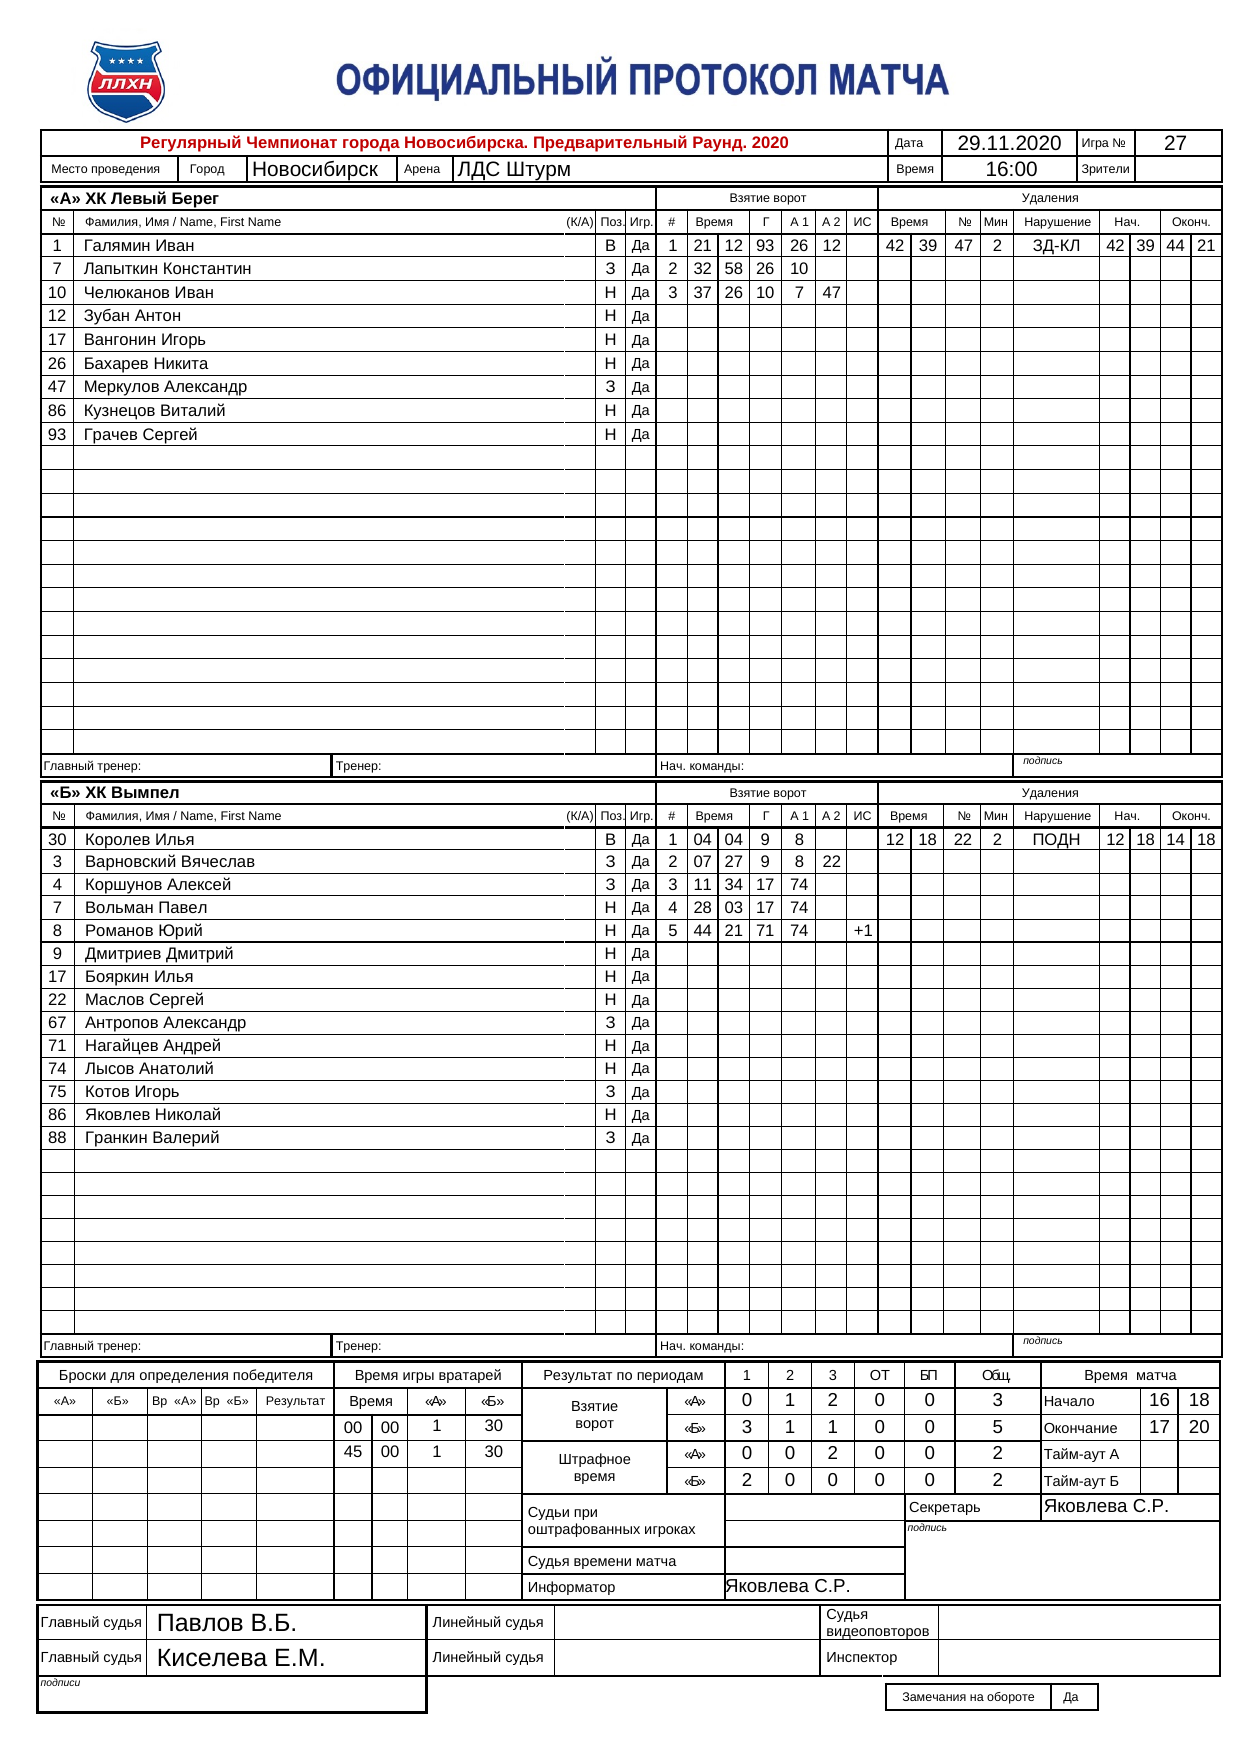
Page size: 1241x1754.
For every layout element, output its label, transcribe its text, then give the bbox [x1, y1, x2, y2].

table_cell [782, 494, 815, 516]
table_cell [1192, 966, 1221, 987]
table_cell [596, 1311, 625, 1333]
table_cell [373, 1521, 407, 1546]
table_cell [1131, 850, 1160, 872]
table_cell [981, 730, 1013, 753]
table_cell [1161, 399, 1190, 422]
table_cell [1161, 920, 1190, 941]
table_cell 12 [1100, 829, 1129, 849]
table_cell [879, 636, 910, 658]
table_cell [1161, 1012, 1190, 1033]
table_cell [1161, 588, 1190, 611]
table_cell Да [626, 257, 655, 280]
table_cell [42, 588, 73, 611]
table_cell [847, 446, 877, 469]
table_cell [879, 1196, 910, 1218]
table_cell [879, 1150, 910, 1172]
table_cell [565, 352, 595, 374]
table_cell [912, 1196, 943, 1218]
table_cell [912, 730, 945, 753]
table_cell [1161, 1196, 1190, 1218]
table_cell [257, 1521, 333, 1546]
table_cell [1192, 281, 1221, 303]
table_cell [879, 376, 910, 398]
table_cell 67 [42, 1012, 74, 1033]
table_cell 26 [782, 235, 815, 256]
table_cell [565, 1081, 595, 1103]
table_header «Б» ХК Вымпел [42, 783, 655, 803]
table_cell [816, 305, 846, 327]
table_cell Яковлева С.Р. [1042, 1495, 1219, 1520]
table_cell [1100, 1081, 1129, 1103]
table_cell [626, 565, 655, 587]
table_cell 0 [769, 1468, 811, 1493]
table_cell 0 [855, 1415, 904, 1440]
table_cell 2 [956, 1442, 1040, 1467]
table_cell [596, 636, 625, 658]
table_cell Новосибирск [248, 157, 396, 181]
table_cell [1192, 1081, 1221, 1103]
table_cell [879, 1012, 910, 1033]
table_cell 1 [42, 235, 73, 256]
table_cell [847, 829, 877, 849]
table_cell Н [596, 352, 625, 374]
table_cell [944, 1242, 980, 1264]
table_cell [1161, 1035, 1190, 1057]
table_cell [93, 1574, 147, 1599]
table_cell А 2 [816, 211, 846, 233]
table_cell [879, 1104, 910, 1126]
table_cell подпись [1014, 1335, 1221, 1356]
table_cell [782, 1288, 815, 1310]
table_cell 71 [750, 920, 781, 941]
table_cell [657, 1288, 687, 1310]
table_cell Тренер: [333, 1335, 655, 1356]
table_cell [565, 920, 595, 941]
table_cell [750, 1081, 781, 1103]
table_cell [1100, 874, 1129, 895]
table_cell [847, 235, 877, 256]
table_cell [782, 943, 815, 964]
table_cell [816, 829, 846, 849]
table_cell 8 [782, 829, 815, 849]
table_cell Вольман Павел [75, 896, 564, 918]
table_cell 4 [657, 896, 687, 918]
table_cell 47 [816, 281, 846, 303]
table_cell [1100, 1242, 1129, 1264]
table_cell ЗД-КЛ [1014, 235, 1099, 256]
table_cell [847, 636, 877, 658]
table_cell [944, 1173, 980, 1195]
table_cell [596, 565, 625, 587]
table_cell [688, 376, 717, 398]
table_cell [1131, 257, 1160, 280]
table_cell 1 [657, 235, 687, 256]
table_cell 12 [42, 305, 73, 327]
table_cell [1014, 612, 1099, 634]
table_cell Нач. команды: [657, 1335, 1012, 1356]
table_cell [1131, 588, 1160, 611]
table_cell [1014, 446, 1099, 469]
table_cell [981, 376, 1013, 398]
table_cell [946, 541, 980, 564]
table_cell [719, 1311, 749, 1333]
table_cell [879, 305, 910, 327]
table_cell [946, 636, 980, 658]
table_cell [719, 305, 749, 327]
table_cell 71 [42, 1035, 74, 1057]
table_cell [565, 1012, 595, 1033]
table_cell [981, 1311, 1013, 1333]
table_header Замечания на обороте [887, 1685, 1050, 1709]
table_cell [565, 1058, 595, 1079]
table_cell [1192, 328, 1221, 351]
table_cell [782, 1035, 815, 1057]
table_cell Мин [981, 211, 1013, 233]
table_cell [688, 1219, 717, 1241]
table_cell [782, 1104, 815, 1126]
table_cell 12 [879, 829, 910, 849]
table_cell [1161, 376, 1190, 398]
table_cell [657, 518, 687, 540]
table_cell [719, 612, 749, 634]
table_cell [1161, 305, 1190, 327]
table_cell [1179, 1468, 1219, 1493]
table_cell [1014, 966, 1099, 987]
table_cell 30 [466, 1441, 521, 1467]
table_cell [657, 659, 687, 682]
table_cell [688, 683, 717, 706]
table_cell [1100, 494, 1129, 516]
table_cell [1099, 1682, 1220, 1711]
table_cell [816, 1127, 846, 1149]
table_cell 12 [719, 235, 749, 256]
table_cell Лапыткин Константин [74, 257, 564, 280]
table_cell [42, 1196, 74, 1218]
table_cell [782, 1219, 815, 1241]
table_cell Тайм-аут Б [1042, 1468, 1140, 1493]
table_cell [1100, 423, 1129, 445]
table_cell [782, 423, 815, 445]
table_cell [1161, 1311, 1190, 1333]
table_cell [1014, 305, 1099, 327]
table_cell [565, 707, 595, 729]
table_cell Результат [257, 1389, 333, 1413]
table_cell [688, 1311, 717, 1333]
table_cell 12 [816, 235, 846, 256]
table_cell [1131, 423, 1160, 445]
table_cell [750, 470, 781, 493]
table_cell [944, 1196, 980, 1218]
table_cell Секретарь [906, 1495, 1040, 1520]
table_cell 7 [782, 281, 815, 303]
table_header Общ. [956, 1363, 1040, 1387]
table_cell [912, 1058, 943, 1079]
table_cell [981, 1288, 1013, 1310]
table_cell [816, 1058, 846, 1079]
table_cell [688, 730, 717, 753]
table_cell [466, 1521, 521, 1546]
table_cell [688, 1127, 717, 1149]
table_cell [816, 1196, 846, 1218]
table_cell Нач. команды: [657, 755, 1012, 776]
table_cell [1014, 989, 1099, 1011]
table_cell [1192, 1104, 1221, 1126]
table_cell [596, 1173, 625, 1195]
table_cell Фамилия, Имя / Name, First Name [75, 805, 565, 826]
table_cell [912, 1173, 943, 1195]
table_cell [944, 943, 980, 964]
table_cell 1 [408, 1441, 465, 1467]
table_cell [782, 636, 815, 658]
table_cell [981, 1081, 1013, 1103]
table_cell [879, 1219, 910, 1241]
table_cell [408, 1494, 465, 1520]
table_cell [688, 588, 717, 611]
table_cell [1014, 850, 1099, 872]
table_cell [626, 1173, 655, 1195]
table_cell Н [596, 943, 625, 964]
table_cell Яковлева С.Р. [726, 1575, 904, 1599]
table_cell [1100, 1104, 1129, 1126]
table_cell [202, 1494, 256, 1520]
table_cell Вр «Б» [202, 1389, 256, 1413]
table_cell ИС [847, 211, 877, 233]
table_cell [1161, 1058, 1190, 1079]
table_cell [719, 1196, 749, 1218]
table_cell Бахарев Никита [74, 352, 564, 374]
table_cell [981, 1012, 1013, 1033]
table_cell [688, 518, 717, 540]
table_cell [1161, 1150, 1190, 1172]
table_cell [596, 730, 625, 753]
table_cell [1141, 1441, 1177, 1467]
table_cell [1100, 399, 1129, 422]
table_cell [816, 636, 846, 658]
table_cell 10 [782, 257, 815, 280]
table_cell [981, 305, 1013, 327]
table_cell [1014, 943, 1099, 964]
table_cell [565, 565, 595, 587]
table_cell [847, 1196, 877, 1218]
table_cell [1131, 1058, 1160, 1079]
table_cell 5 [657, 920, 687, 941]
table_cell [981, 565, 1013, 587]
table_cell [912, 1311, 943, 1333]
table_cell [1100, 966, 1129, 987]
table_cell [1192, 874, 1221, 895]
table_cell Н [596, 1104, 625, 1126]
table_cell [750, 707, 781, 729]
table_cell [596, 1265, 625, 1287]
table_cell 74 [782, 896, 815, 918]
table_cell [782, 399, 815, 422]
table_cell [75, 1242, 564, 1264]
table_cell [719, 1058, 749, 1079]
table_cell [946, 659, 980, 682]
table_cell [816, 257, 846, 280]
table_cell [944, 966, 980, 987]
table_cell [879, 541, 910, 564]
table_cell [879, 920, 910, 941]
table_cell [944, 1012, 980, 1033]
table_cell [981, 281, 1013, 303]
table_cell [335, 1521, 371, 1546]
table_cell [1131, 518, 1160, 540]
table_cell [879, 518, 910, 540]
table_cell [657, 943, 687, 964]
table_cell [912, 612, 945, 634]
table_cell [981, 470, 1013, 493]
table_cell 0 [905, 1415, 954, 1440]
table_cell [1100, 305, 1129, 327]
table_cell [782, 565, 815, 587]
table_cell [750, 376, 781, 398]
table_cell [1100, 1150, 1129, 1172]
table_cell [847, 1265, 877, 1287]
table_cell [912, 281, 945, 303]
table_cell [257, 1494, 333, 1520]
table_cell [981, 328, 1013, 351]
table_cell [257, 1441, 333, 1467]
table_cell [1100, 1012, 1129, 1033]
table_cell [1131, 1104, 1160, 1126]
table_cell «Б» [668, 1468, 724, 1493]
table_cell [1100, 1219, 1129, 1241]
table_cell [565, 874, 595, 895]
table_cell 0 [769, 1442, 811, 1467]
table_cell [750, 612, 781, 634]
table_cell [782, 376, 815, 398]
table_cell [42, 494, 73, 516]
table_cell [74, 683, 564, 706]
table_cell [847, 376, 877, 398]
table_cell [626, 1219, 655, 1241]
table_cell [688, 352, 717, 374]
table_cell [626, 470, 655, 493]
table_cell [93, 1547, 147, 1573]
table_cell [1161, 636, 1190, 658]
table_cell [1161, 470, 1190, 493]
table_cell [816, 328, 846, 351]
table_cell [688, 659, 717, 682]
table_cell [944, 1288, 980, 1310]
table_cell [1192, 683, 1221, 706]
table_cell [1131, 989, 1160, 1011]
table_cell [565, 399, 595, 422]
table_cell [782, 966, 815, 987]
table_cell [944, 1058, 980, 1079]
table_cell [782, 1265, 815, 1287]
table_cell [879, 588, 910, 611]
table_cell [816, 1288, 846, 1310]
table_cell [750, 683, 781, 706]
table_cell [42, 636, 73, 658]
table_cell [75, 1219, 564, 1241]
table_cell [782, 707, 815, 729]
table_cell [782, 1012, 815, 1033]
table_header Да [1052, 1685, 1097, 1709]
table_cell [74, 707, 564, 729]
table_cell [39, 1547, 92, 1573]
table_cell [335, 1494, 371, 1520]
table_cell [719, 659, 749, 682]
table_cell [1161, 257, 1190, 280]
table_cell [782, 352, 815, 374]
table_cell [719, 352, 749, 374]
table_cell [1100, 565, 1129, 587]
table_cell [719, 943, 749, 964]
table_cell [688, 1196, 717, 1218]
table_cell Оконч. [1161, 211, 1221, 233]
table_cell [565, 541, 595, 564]
table_cell [688, 1081, 717, 1103]
table_cell [657, 989, 687, 1011]
table_cell «А» [39, 1389, 92, 1413]
table_cell ЛДС Штурм [454, 157, 887, 181]
table_cell [912, 518, 945, 540]
table_cell [981, 966, 1013, 987]
table_cell [912, 896, 943, 918]
table_cell [596, 659, 625, 682]
table_cell [626, 1150, 655, 1172]
table_cell [688, 470, 717, 493]
table_cell [981, 874, 1013, 895]
table_cell [750, 659, 781, 682]
table_cell Да [626, 423, 655, 445]
table_cell [626, 659, 655, 682]
table_cell [1192, 943, 1221, 964]
table_cell [847, 1173, 877, 1195]
table_cell 93 [750, 235, 781, 256]
table_cell Да [626, 1035, 655, 1057]
table_cell [657, 470, 687, 493]
table_cell [782, 541, 815, 564]
table_cell Главный судья [39, 1606, 146, 1639]
table_cell Мин [981, 805, 1013, 826]
table_cell З [596, 874, 625, 895]
table_cell № [42, 805, 74, 826]
table_cell [1014, 352, 1099, 374]
table_cell [1192, 1012, 1221, 1033]
table_cell [565, 612, 595, 634]
table_cell [596, 518, 625, 540]
table_cell [1014, 1058, 1099, 1079]
table_cell [1161, 896, 1190, 918]
table_cell [1131, 281, 1160, 303]
table_cell [1014, 565, 1099, 587]
table_cell [1100, 1173, 1129, 1195]
table_cell [1192, 659, 1221, 682]
table_cell 00 [373, 1441, 407, 1467]
table_cell [1014, 874, 1099, 895]
table_cell «А» [408, 1389, 465, 1413]
table_cell [1100, 707, 1129, 729]
table_cell [750, 494, 781, 516]
table_cell [912, 636, 945, 658]
table_cell [1131, 874, 1160, 895]
table_cell [816, 446, 846, 469]
table_cell подписи [39, 1677, 425, 1711]
table_cell [946, 588, 980, 611]
table_cell Штрафное время [523, 1442, 666, 1493]
table_cell [1131, 376, 1160, 398]
table_cell [74, 588, 564, 611]
table_cell [981, 659, 1013, 682]
table_cell Грачев Сергей [74, 423, 564, 445]
table_cell «Б» [93, 1389, 147, 1413]
table_cell Время [688, 211, 749, 233]
table_header Броски для определения победителя [39, 1363, 333, 1387]
table_cell [1131, 1173, 1160, 1195]
table_cell 2 [812, 1442, 854, 1467]
table_cell [719, 730, 749, 753]
table_cell [1161, 1127, 1190, 1149]
table_cell [75, 1311, 564, 1333]
table_cell [1161, 352, 1190, 374]
table_cell [1131, 565, 1160, 587]
table_cell Н [596, 1058, 625, 1079]
table_cell [912, 943, 943, 964]
table_cell 2 [981, 235, 1013, 256]
table_cell 22 [816, 850, 846, 872]
table_cell [1161, 659, 1190, 682]
table_cell [1161, 1265, 1190, 1287]
table_cell Да [626, 376, 655, 398]
table_cell [1161, 707, 1190, 729]
table_cell [879, 943, 910, 964]
table_cell [373, 1574, 407, 1599]
table_cell З [596, 376, 625, 398]
table_cell [688, 1058, 717, 1079]
table_cell [981, 588, 1013, 611]
table_cell [981, 518, 1013, 540]
table_cell Время [879, 805, 943, 826]
table_cell [816, 1219, 846, 1241]
table_cell 74 [42, 1058, 74, 1079]
table_cell [944, 1104, 980, 1126]
table_cell Судья видеоповторов [821, 1606, 938, 1639]
table_cell [657, 1012, 687, 1033]
table_cell [981, 399, 1013, 422]
table_cell [565, 281, 595, 303]
table_cell 9 [750, 829, 781, 849]
table_cell [1131, 328, 1160, 351]
table_cell [565, 683, 595, 706]
table_cell [879, 446, 910, 469]
table_cell 9 [750, 850, 781, 872]
table_cell [1131, 470, 1160, 493]
table_cell [565, 1173, 595, 1195]
table_cell [1014, 920, 1099, 941]
table_cell [1100, 612, 1129, 634]
table_cell [879, 966, 910, 987]
table_cell [847, 470, 877, 493]
table_cell [719, 1265, 749, 1287]
table_cell [657, 730, 687, 753]
table_cell Да [626, 829, 655, 849]
table_cell [981, 257, 1013, 280]
table_cell [555, 1640, 819, 1675]
table_header 3 [812, 1363, 854, 1387]
table_cell [726, 1521, 904, 1546]
table_cell [74, 470, 564, 493]
table_cell [202, 1521, 256, 1546]
table_cell [1100, 636, 1129, 658]
table_cell [657, 636, 687, 658]
table_cell [74, 565, 564, 587]
table_cell [688, 612, 717, 634]
table_cell [981, 1127, 1013, 1149]
table_cell [596, 588, 625, 611]
table_cell № [944, 805, 980, 826]
table_cell Игр. [626, 211, 655, 233]
table_cell 22 [42, 989, 74, 1011]
table_cell Да [626, 1081, 655, 1103]
table_cell З [596, 257, 625, 280]
table_cell [879, 328, 910, 351]
table_cell [257, 1574, 333, 1599]
table_cell 3 [657, 281, 687, 303]
table_cell [1100, 850, 1129, 872]
table_cell [719, 1012, 749, 1033]
table_cell [719, 541, 749, 564]
table_cell [1100, 376, 1129, 398]
table_cell [74, 730, 564, 753]
table_cell [1100, 989, 1129, 1011]
table_cell [1014, 683, 1099, 706]
table_cell [946, 257, 980, 280]
table_cell [719, 1242, 749, 1264]
table_cell [719, 376, 749, 398]
table_cell [42, 1288, 74, 1310]
table_cell [719, 966, 749, 987]
table_cell [1161, 1081, 1190, 1103]
table_cell [75, 1196, 564, 1218]
table_cell [565, 1265, 595, 1287]
table_cell 00 [373, 1416, 407, 1440]
table_cell [946, 518, 980, 540]
table_cell [1131, 541, 1160, 564]
table_cell [879, 1242, 910, 1264]
table_cell [719, 494, 749, 516]
table_cell Взятие ворот [523, 1389, 666, 1440]
table_cell [408, 1574, 465, 1599]
table_cell 0 [905, 1442, 954, 1467]
table_cell [1131, 352, 1160, 374]
table_cell [816, 352, 846, 374]
table_cell Н [596, 1035, 625, 1057]
table_cell [657, 352, 687, 374]
table_cell 26 [750, 257, 781, 280]
table_cell [1014, 659, 1099, 682]
table_cell 3 [657, 874, 687, 895]
table_cell [1131, 494, 1160, 516]
table_cell Да [626, 305, 655, 327]
table_cell [1100, 352, 1129, 374]
table_cell [42, 1173, 74, 1195]
table_cell [1131, 1242, 1160, 1264]
table_cell 00 [335, 1416, 371, 1440]
table_cell [148, 1521, 201, 1546]
table_cell [1192, 1150, 1221, 1172]
table_cell [1131, 399, 1160, 422]
table_cell [1100, 1288, 1129, 1310]
table_cell [981, 494, 1013, 516]
table_cell [75, 1288, 564, 1310]
table_cell [1192, 1058, 1221, 1079]
table_cell 32 [688, 257, 717, 280]
table_cell [1161, 281, 1190, 303]
table_cell [782, 612, 815, 634]
table_cell [847, 399, 877, 422]
table_cell 20 [1179, 1415, 1219, 1440]
table_cell [42, 541, 73, 564]
table_cell [75, 1150, 564, 1172]
table_cell [1100, 1265, 1129, 1287]
table_header Игра № [1078, 131, 1134, 155]
table_cell [148, 1416, 201, 1440]
table_cell [946, 328, 980, 351]
table_cell [1131, 730, 1160, 753]
table_cell [847, 352, 877, 374]
table_cell [688, 636, 717, 658]
table_cell [750, 352, 781, 374]
table_cell № [946, 211, 980, 233]
table_cell [847, 896, 877, 918]
table_cell [688, 399, 717, 422]
table_cell [847, 1288, 877, 1310]
table_cell [981, 683, 1013, 706]
table_cell Н [596, 328, 625, 351]
table_cell [944, 1311, 980, 1333]
table_cell 0 [905, 1389, 954, 1413]
table_cell [688, 943, 717, 964]
table_cell [626, 518, 655, 540]
table_cell [750, 1242, 781, 1264]
table_cell [816, 423, 846, 445]
table_cell [626, 541, 655, 564]
table_cell [782, 1242, 815, 1264]
table_cell [946, 612, 980, 634]
table_cell [657, 376, 687, 398]
table_cell [946, 446, 980, 469]
table_cell [1131, 1311, 1160, 1333]
table_cell [596, 683, 625, 706]
table_cell Нагайцев Андрей [75, 1035, 564, 1057]
table_cell 1 [769, 1389, 811, 1413]
table_cell [657, 446, 687, 469]
table_cell 3 [956, 1389, 1040, 1413]
table_cell [39, 1416, 92, 1440]
table_cell [202, 1441, 256, 1467]
table_cell [626, 1311, 655, 1333]
table_cell [782, 1173, 815, 1195]
table_cell [657, 707, 687, 729]
table_cell [408, 1468, 465, 1493]
table_cell [42, 565, 73, 587]
table_cell [879, 494, 910, 516]
table_cell [39, 1441, 92, 1467]
table_cell 2 [657, 850, 687, 872]
table_cell [565, 896, 595, 918]
table_cell 75 [42, 1081, 74, 1103]
table_cell [879, 399, 910, 422]
table_cell [565, 1311, 595, 1333]
table_cell [657, 612, 687, 634]
table_cell [565, 850, 595, 872]
table_cell [93, 1521, 147, 1546]
table_cell [1192, 850, 1221, 872]
table_cell [1192, 896, 1221, 918]
table_cell 86 [42, 1104, 74, 1126]
table_cell [782, 588, 815, 611]
table_cell Поз. [596, 805, 625, 826]
table_cell [981, 352, 1013, 374]
table_cell 2 [956, 1468, 1040, 1493]
table_cell [626, 707, 655, 729]
table_cell [688, 989, 717, 1011]
table_cell А 2 [816, 805, 846, 826]
table_cell [981, 1058, 1013, 1079]
table_cell [816, 1173, 846, 1195]
table_cell [847, 874, 877, 895]
table_header Взятие ворот [657, 188, 877, 209]
table_cell 0 [855, 1389, 904, 1413]
table_cell [1100, 1311, 1129, 1333]
table_cell 21 [688, 235, 717, 256]
table_cell Да [626, 352, 655, 374]
table_cell [1014, 588, 1099, 611]
table_cell [816, 920, 846, 941]
table_cell [946, 470, 980, 493]
table_cell # [657, 805, 687, 826]
table_cell [1100, 328, 1129, 351]
table_cell [657, 966, 687, 987]
table_cell [657, 588, 687, 611]
table_cell Н [596, 989, 625, 1011]
table_cell [1100, 588, 1129, 611]
table_cell [596, 1150, 625, 1172]
table_cell ПОДН [1014, 829, 1099, 849]
table_cell [657, 305, 687, 327]
table_cell [879, 1035, 910, 1057]
table_cell [555, 1606, 819, 1639]
table_cell 17 [42, 328, 73, 351]
table_cell 14 [1161, 829, 1190, 849]
table_cell [879, 989, 910, 1011]
table_cell [816, 1012, 846, 1033]
table_cell Н [596, 399, 625, 422]
table_cell [39, 1468, 92, 1493]
table_cell 74 [782, 874, 815, 895]
table_cell [879, 1173, 910, 1195]
table_cell [1131, 659, 1160, 682]
table_cell [981, 989, 1013, 1011]
table_cell 0 [905, 1468, 954, 1493]
table_cell 39 [1131, 235, 1160, 256]
table_cell 2 [657, 257, 687, 280]
table_cell [1192, 257, 1221, 280]
table_header 1 [726, 1363, 768, 1387]
table_cell [1014, 896, 1099, 918]
table_cell 17 [750, 896, 781, 918]
table_cell [816, 541, 846, 564]
table_cell [565, 257, 595, 280]
table_cell [688, 423, 717, 445]
table_cell [912, 1035, 943, 1057]
table_cell [657, 1150, 687, 1172]
table_cell [847, 1058, 877, 1079]
table_cell Г [750, 211, 781, 233]
table_cell [42, 1242, 74, 1264]
table_cell [1014, 636, 1099, 658]
table_cell [750, 518, 781, 540]
table_cell [782, 1127, 815, 1149]
table_cell [816, 896, 846, 918]
table_cell [1100, 730, 1129, 753]
table_cell [847, 305, 877, 327]
table_cell [1131, 1265, 1160, 1287]
table_cell [847, 541, 877, 564]
table_cell [657, 1127, 687, 1149]
table_cell [726, 1548, 904, 1573]
table_cell [847, 943, 877, 964]
table_cell [688, 1104, 717, 1126]
table_cell [596, 541, 625, 564]
table_cell Н [596, 423, 625, 445]
table_cell 17 [42, 966, 74, 987]
table_cell [1161, 730, 1190, 753]
table_cell [42, 683, 73, 706]
table_cell [912, 874, 943, 895]
table_cell [74, 446, 564, 469]
table_cell [719, 328, 749, 351]
table_cell [93, 1468, 147, 1493]
table_cell [782, 305, 815, 327]
table_cell [626, 1196, 655, 1218]
table_cell 30 [466, 1416, 521, 1440]
table_cell [428, 1677, 882, 1711]
table_cell [1161, 1219, 1190, 1241]
table_cell [1014, 281, 1099, 303]
table_cell Судьи при оштрафованных игроках [523, 1495, 724, 1546]
table_cell [912, 1265, 943, 1287]
table_cell [750, 1219, 781, 1241]
table_cell [719, 1081, 749, 1103]
table_cell [688, 966, 717, 987]
table_cell [148, 1574, 201, 1599]
table_cell 2 [726, 1468, 768, 1493]
table_cell [879, 257, 910, 280]
table_cell [42, 1311, 74, 1333]
table_cell Главный тренер: [42, 1335, 330, 1356]
table_cell [883, 1677, 1220, 1681]
table_cell Зрители [1078, 157, 1134, 181]
table_cell В [596, 829, 625, 849]
table_header ОТ [855, 1363, 904, 1387]
table_cell Маслов Сергей [75, 989, 564, 1011]
table_cell [847, 1219, 877, 1241]
table_cell [657, 1104, 687, 1126]
table_cell [981, 850, 1013, 872]
table_cell [1131, 683, 1160, 706]
table_cell [1014, 257, 1099, 280]
table_cell [750, 588, 781, 611]
table_cell Нарушение [1014, 211, 1099, 233]
table_cell [816, 376, 846, 398]
table_cell [1100, 446, 1129, 469]
table_cell [719, 1035, 749, 1057]
table_cell [1014, 1035, 1099, 1057]
table_cell [847, 281, 877, 303]
table_cell [626, 730, 655, 753]
table_cell [39, 1574, 92, 1599]
table_cell [657, 399, 687, 422]
table_cell [1014, 328, 1099, 351]
table_cell Н [596, 920, 625, 941]
table_cell [565, 659, 595, 682]
table_cell [912, 1288, 943, 1310]
table_cell [944, 1265, 980, 1287]
table_cell [565, 730, 595, 753]
table_cell 18 [1131, 829, 1160, 849]
table_cell [719, 1127, 749, 1149]
table_cell Тайм-аут А [1042, 1441, 1140, 1467]
table_cell Да [626, 281, 655, 303]
table_cell [1014, 1104, 1099, 1126]
table_cell [626, 1242, 655, 1264]
table_cell [1131, 1196, 1160, 1218]
table_cell [1141, 1468, 1177, 1493]
table_cell Н [596, 305, 625, 327]
table_cell [335, 1574, 371, 1599]
table_cell [1014, 1311, 1099, 1333]
table_cell [39, 1494, 92, 1520]
table_cell [847, 1127, 877, 1149]
table_cell [912, 920, 943, 941]
table_cell [75, 1173, 564, 1195]
table_cell [981, 541, 1013, 564]
table_cell 86 [42, 399, 73, 422]
table_cell Вангонин Игорь [74, 328, 564, 351]
table_cell [912, 257, 945, 280]
table_cell [946, 399, 980, 422]
table_cell [816, 494, 846, 516]
table_header 29.11.2020 [943, 131, 1076, 155]
table_cell [1100, 1058, 1129, 1079]
table_cell [1161, 966, 1190, 987]
table_cell [879, 683, 910, 706]
table_cell [1192, 1035, 1221, 1057]
table_cell [726, 1495, 904, 1520]
table_cell [1014, 730, 1099, 753]
table_cell [879, 1081, 910, 1103]
table_cell [750, 328, 781, 351]
table_cell [1131, 896, 1160, 918]
table_cell [1161, 989, 1190, 1011]
table_cell [847, 588, 877, 611]
table_cell [750, 446, 781, 469]
table_cell [946, 352, 980, 374]
table_cell [782, 446, 815, 469]
table_header 27 [1136, 131, 1221, 155]
table_cell [596, 1196, 625, 1218]
table_cell [74, 541, 564, 564]
table_cell [847, 730, 877, 753]
table_cell 03 [719, 896, 749, 918]
table_cell [750, 1012, 781, 1033]
table_cell [847, 989, 877, 1011]
table_cell 44 [688, 920, 717, 941]
table_cell [879, 896, 910, 918]
table_cell [626, 1288, 655, 1310]
table_cell [657, 1311, 687, 1333]
table_cell [688, 1150, 717, 1172]
table_cell 4 [42, 874, 74, 895]
table_cell [688, 1012, 717, 1033]
table_cell [1131, 305, 1160, 327]
table_cell Романов Юрий [75, 920, 564, 941]
table_cell [981, 896, 1013, 918]
table_cell [912, 1219, 943, 1241]
table_cell [565, 943, 595, 964]
table_cell 1 [769, 1415, 811, 1440]
table_cell [912, 541, 945, 564]
table_cell [816, 1104, 846, 1126]
table_cell [39, 1521, 92, 1546]
table_cell [1100, 281, 1129, 303]
table_cell [816, 612, 846, 634]
table_cell 27 [719, 850, 749, 872]
table_cell [912, 1104, 943, 1126]
table_cell Окончание [1042, 1415, 1140, 1440]
table_cell [1161, 1173, 1190, 1195]
table_cell [657, 541, 687, 564]
table_cell Бояркин Илья [75, 966, 564, 987]
table_cell [565, 470, 595, 493]
table_cell [912, 707, 945, 729]
table_cell Да [626, 1012, 655, 1033]
table_cell [1100, 541, 1129, 564]
table_cell Н [596, 896, 625, 918]
table_header «А» ХК Левый Берег [42, 188, 655, 209]
table_cell Место проведения [42, 157, 177, 181]
table_cell [565, 376, 595, 398]
table_cell [750, 1173, 781, 1195]
table_cell 16 [1141, 1389, 1177, 1413]
table_cell [879, 352, 910, 374]
table_cell [1014, 1081, 1099, 1103]
table_cell [912, 423, 945, 445]
table_cell [719, 565, 749, 587]
table_cell Галямин Иван [74, 235, 564, 256]
table_cell [688, 1288, 717, 1310]
table_cell [782, 518, 815, 540]
table_cell [946, 281, 980, 303]
table_cell [1161, 612, 1190, 634]
table_cell [596, 470, 625, 493]
table_cell [657, 1196, 687, 1218]
table_cell [719, 399, 749, 422]
table_cell [782, 1311, 815, 1333]
table_cell [879, 470, 910, 493]
table_cell [596, 707, 625, 729]
table_cell [981, 423, 1013, 445]
table_cell [42, 730, 73, 753]
table_cell [719, 423, 749, 445]
table_cell [719, 588, 749, 611]
table_cell [847, 1081, 877, 1103]
table_cell [912, 1127, 943, 1149]
table_cell [1161, 943, 1190, 964]
table_cell [657, 423, 687, 445]
table_cell [816, 518, 846, 540]
table_cell 28 [688, 896, 717, 918]
table_cell 7 [42, 257, 73, 280]
table_cell [981, 943, 1013, 964]
table_cell Тренер: [333, 755, 655, 776]
table_cell [75, 1265, 564, 1287]
table_cell [565, 989, 595, 1011]
table_cell [750, 1311, 781, 1333]
table_cell [565, 305, 595, 327]
table_cell [816, 943, 846, 964]
table_cell [1131, 707, 1160, 729]
table_cell [847, 1150, 877, 1172]
table_cell [1161, 1242, 1190, 1264]
table_cell [565, 494, 595, 516]
table_cell [981, 636, 1013, 658]
table_cell 04 [688, 829, 717, 849]
table_cell [1131, 966, 1160, 987]
table_cell [1192, 446, 1221, 469]
table_cell [688, 328, 717, 351]
table_cell [688, 494, 717, 516]
table_cell (К/А) [565, 805, 595, 826]
table_cell «А» [668, 1389, 724, 1413]
table_cell [657, 683, 687, 706]
table_cell [1192, 1288, 1221, 1310]
table_cell [847, 1242, 877, 1264]
table_cell [148, 1441, 201, 1467]
table_cell [944, 989, 980, 1011]
table_cell [202, 1547, 256, 1573]
table_cell [1131, 446, 1160, 469]
table_cell [912, 328, 945, 351]
table_cell 0 [726, 1389, 768, 1413]
table_cell [946, 565, 980, 587]
table_cell [912, 1150, 943, 1172]
table_cell [1192, 1219, 1221, 1241]
table_cell [750, 966, 781, 987]
table_cell Павлов В.Б. [147, 1606, 425, 1639]
table_cell Да [626, 874, 655, 895]
table_cell Линейный судья [428, 1606, 554, 1639]
table_cell Время [889, 157, 941, 181]
table_cell [1014, 1127, 1099, 1149]
table_cell Яковлев Николай [75, 1104, 564, 1126]
table_cell 22 [944, 829, 980, 849]
table_cell [626, 612, 655, 634]
table_cell [981, 920, 1013, 941]
table_cell [879, 1127, 910, 1149]
table_cell [944, 874, 980, 895]
table_header Регулярный Чемпионат города Новосибирска. Предварительный Раунд. 2020 [42, 131, 887, 155]
table_cell Дмитриев Дмитрий [75, 943, 564, 964]
table_cell 47 [42, 376, 73, 398]
table_cell 10 [750, 281, 781, 303]
table_cell [42, 518, 73, 540]
table_cell [1100, 1127, 1129, 1149]
table_cell [879, 1288, 910, 1310]
table_cell [879, 612, 910, 634]
table_cell [782, 989, 815, 1011]
table_cell [626, 683, 655, 706]
table_cell [879, 730, 910, 753]
table_header Удаления [879, 188, 1221, 209]
table_cell [373, 1494, 407, 1520]
table_cell 93 [42, 423, 73, 445]
table_cell [750, 943, 781, 964]
table_header Дата [889, 131, 941, 155]
table_cell 1 [657, 829, 687, 849]
table_cell [148, 1468, 201, 1493]
table_cell [912, 352, 945, 374]
table_cell [688, 446, 717, 469]
table_cell [782, 659, 815, 682]
table_cell [1100, 1035, 1129, 1057]
table_cell В [596, 235, 625, 256]
table_cell [1192, 1242, 1221, 1264]
table_cell [782, 1081, 815, 1103]
table_cell [816, 683, 846, 706]
table_cell [657, 1265, 687, 1287]
table_cell [1131, 1150, 1160, 1172]
table_cell [688, 1242, 717, 1264]
table_cell [1192, 565, 1221, 587]
table_cell [1014, 423, 1099, 445]
table_cell [847, 1012, 877, 1033]
table_cell Да [626, 235, 655, 256]
table_cell [816, 1150, 846, 1172]
table_cell [1192, 423, 1221, 445]
table_cell [944, 1127, 980, 1149]
table_cell [1179, 1441, 1219, 1467]
table_cell [912, 659, 945, 682]
table_cell [912, 446, 945, 469]
table_cell 17 [1141, 1415, 1177, 1440]
table_cell [847, 518, 877, 540]
table_cell Киселева Е.М. [147, 1640, 425, 1675]
table_cell [408, 1521, 465, 1546]
table_cell [750, 1265, 781, 1287]
table_cell [879, 281, 910, 303]
table_cell [74, 494, 564, 516]
table_cell 37 [688, 281, 717, 303]
table_cell [596, 612, 625, 634]
table_cell 8 [782, 850, 815, 872]
table_cell [93, 1494, 147, 1520]
table_cell [626, 588, 655, 611]
table_cell 74 [782, 920, 815, 941]
table_cell [1100, 470, 1129, 493]
table_cell З [596, 850, 625, 872]
table_cell [1014, 1242, 1099, 1264]
table_cell [202, 1574, 256, 1599]
table_cell подпись [906, 1522, 1219, 1599]
table_cell [719, 636, 749, 658]
table_cell [1100, 1196, 1129, 1218]
table_cell [1192, 470, 1221, 493]
table_cell [719, 1219, 749, 1241]
table_cell [466, 1547, 521, 1573]
table_cell Котов Игорь [75, 1081, 564, 1103]
table_cell [688, 541, 717, 564]
table_cell [565, 446, 595, 469]
table_cell [912, 399, 945, 422]
table_cell 3 [726, 1415, 768, 1440]
table_cell [981, 1196, 1013, 1218]
table_cell 07 [688, 850, 717, 872]
table_cell [565, 1127, 595, 1149]
table_cell [816, 1311, 846, 1333]
table_cell [939, 1640, 1219, 1675]
table_cell [912, 989, 943, 1011]
table_cell Время [335, 1389, 407, 1413]
table_cell [816, 399, 846, 422]
table_header Взятие ворот [657, 783, 877, 803]
table_cell А 1 [782, 211, 815, 233]
table_cell [565, 966, 595, 987]
table_cell [565, 328, 595, 351]
table_cell [879, 850, 910, 872]
table_cell [1100, 518, 1129, 540]
table_cell [1131, 920, 1160, 941]
table_cell 7 [42, 896, 74, 918]
table_cell [847, 257, 877, 280]
table_cell +1 [847, 920, 877, 941]
table_cell Нач. [1100, 805, 1160, 826]
table_cell [816, 1265, 846, 1287]
table_cell [1161, 565, 1190, 587]
table_cell [1014, 1150, 1099, 1172]
table_cell [782, 1196, 815, 1218]
table_header Время матча [1042, 1363, 1219, 1387]
table_cell [1131, 1035, 1160, 1057]
table_cell [1161, 328, 1190, 351]
table_cell Да [626, 328, 655, 351]
table_cell 44 [1161, 235, 1190, 256]
table_cell [626, 636, 655, 658]
table_cell [981, 707, 1013, 729]
table_cell [1100, 896, 1129, 918]
table_cell [1131, 612, 1160, 634]
table_cell [565, 1035, 595, 1057]
table_cell [879, 659, 910, 682]
table_cell [944, 1150, 980, 1172]
table_cell Инспектор [821, 1640, 938, 1675]
table_cell № [42, 211, 73, 233]
table_cell «А» [668, 1442, 724, 1467]
table_cell [1161, 541, 1190, 564]
table_cell [1131, 1012, 1160, 1033]
picture [5, 28, 1179, 129]
table_cell [74, 636, 564, 658]
table_cell [688, 1035, 717, 1057]
table_cell [257, 1547, 333, 1573]
table_header Время игры вратарей [335, 1363, 521, 1387]
table_cell Лысов Анатолий [75, 1058, 564, 1079]
table_cell [1100, 920, 1129, 941]
table_cell [939, 1606, 1219, 1639]
table_cell [1014, 1288, 1099, 1310]
table_cell [657, 1219, 687, 1241]
table_cell [626, 494, 655, 516]
table_cell [688, 1173, 717, 1195]
table_cell [42, 1219, 74, 1241]
table_cell Да [626, 966, 655, 987]
table_cell [750, 1196, 781, 1218]
table_cell [879, 565, 910, 587]
table_header Результат по периодам [523, 1363, 724, 1387]
table_cell [596, 446, 625, 469]
table_cell 26 [42, 352, 73, 374]
table_cell [816, 588, 846, 611]
table_cell Линейный судья [428, 1640, 554, 1675]
table_cell 18 [1192, 829, 1221, 849]
table_cell Н [596, 281, 625, 303]
table_cell 39 [912, 235, 945, 256]
table_cell 1 [408, 1416, 465, 1440]
table_cell [1161, 874, 1190, 895]
table_cell Судья времени матча [523, 1548, 724, 1573]
table_cell [1161, 518, 1190, 540]
table_cell [1161, 446, 1190, 469]
table_cell [1161, 423, 1190, 445]
table_cell [719, 470, 749, 493]
table_cell [1014, 494, 1099, 516]
table_cell [657, 328, 687, 351]
table_cell [626, 1265, 655, 1287]
table_cell [93, 1441, 147, 1467]
table_cell [816, 874, 846, 895]
table_cell [847, 565, 877, 587]
table_cell Королев Илья [75, 829, 564, 849]
table_cell [750, 565, 781, 587]
table_cell 18 [1179, 1389, 1219, 1413]
table_cell [944, 1081, 980, 1103]
table_cell Н [596, 966, 625, 987]
table_cell [912, 565, 945, 587]
table_cell [981, 612, 1013, 634]
table_cell 88 [42, 1127, 74, 1149]
table_cell [719, 1173, 749, 1195]
table_cell [373, 1468, 407, 1493]
table_cell [565, 1288, 595, 1310]
table_cell Город [179, 157, 246, 181]
table_cell [565, 588, 595, 611]
table_cell [944, 850, 980, 872]
table_cell [657, 494, 687, 516]
table_cell [1192, 636, 1221, 658]
table_cell [946, 707, 980, 729]
table_cell ИС [847, 805, 877, 826]
table_cell [466, 1468, 521, 1493]
table_cell [42, 659, 73, 682]
table_cell Меркулов Александр [74, 376, 564, 398]
table_cell [688, 305, 717, 327]
table_cell [1192, 588, 1221, 611]
table_cell [847, 1104, 877, 1126]
table_cell [466, 1574, 521, 1599]
table_cell [816, 565, 846, 587]
table_cell [202, 1416, 256, 1440]
table_cell «Б» [668, 1415, 724, 1440]
table_cell Гранкин Валерий [75, 1127, 564, 1149]
table_cell [816, 1242, 846, 1264]
table_cell [981, 1035, 1013, 1057]
table_cell [879, 707, 910, 729]
table_cell [719, 1150, 749, 1172]
table_cell 21 [1192, 235, 1221, 256]
table_cell [565, 518, 595, 540]
table_cell [847, 966, 877, 987]
table_cell [657, 1081, 687, 1103]
table_cell [981, 1219, 1013, 1241]
table_cell 34 [719, 874, 749, 895]
table_cell [719, 707, 749, 729]
table_cell [719, 446, 749, 469]
table_cell [879, 1265, 910, 1287]
table_cell [565, 423, 595, 445]
table_cell 42 [879, 235, 910, 256]
table_cell [1192, 305, 1221, 327]
table_cell [944, 1219, 980, 1241]
table_cell [847, 328, 877, 351]
table_cell Информатор [523, 1575, 724, 1599]
table_cell [373, 1547, 407, 1573]
table_cell [565, 1150, 595, 1172]
table_cell [1192, 541, 1221, 564]
table_cell 16:00 [943, 157, 1076, 181]
table_cell Да [626, 1104, 655, 1126]
table_cell [1131, 943, 1160, 964]
table_cell 2 [812, 1389, 854, 1413]
table_cell [1131, 1288, 1160, 1310]
table_cell Да [626, 943, 655, 964]
table_cell [565, 1219, 595, 1241]
table_cell [816, 989, 846, 1011]
table_cell [74, 612, 564, 634]
table_header 2 [769, 1363, 811, 1387]
table_cell Нач. [1100, 211, 1160, 233]
table_cell [657, 1035, 687, 1057]
table_cell [816, 730, 846, 753]
table_cell 11 [688, 874, 717, 895]
table_cell [719, 518, 749, 540]
table_cell [879, 874, 910, 895]
table_cell [688, 1265, 717, 1287]
table_cell [1161, 1288, 1190, 1310]
table_cell [42, 1265, 74, 1287]
table_cell [847, 423, 877, 445]
table_cell [1192, 518, 1221, 540]
table_cell [596, 1219, 625, 1241]
table_cell [1100, 659, 1129, 682]
table_cell [1014, 518, 1099, 540]
table_cell [42, 470, 73, 493]
table_cell [657, 1058, 687, 1079]
table_cell «Б » [466, 1389, 521, 1413]
table_cell [944, 1035, 980, 1057]
table_cell [74, 659, 564, 682]
table_cell [1014, 1219, 1099, 1241]
table_cell [750, 541, 781, 564]
table_cell # [657, 211, 687, 233]
table_cell [981, 446, 1013, 469]
table_cell [912, 850, 943, 872]
table_cell [912, 588, 945, 611]
table_cell [657, 1242, 687, 1264]
table_cell [565, 829, 595, 849]
table_cell [1192, 989, 1221, 1011]
table_cell [1192, 376, 1221, 398]
table_cell [42, 1150, 74, 1172]
table_cell Коршунов Алексей [75, 874, 564, 895]
table_cell 0 [855, 1468, 904, 1493]
table_header БП [905, 1363, 954, 1387]
table_cell [257, 1468, 333, 1493]
table_cell [750, 730, 781, 753]
table_cell [688, 707, 717, 729]
table_cell Поз. [596, 211, 625, 233]
table_cell 2 [981, 829, 1013, 849]
table_cell 47 [946, 235, 980, 256]
table_header Удаления [879, 783, 1221, 803]
table_cell [1192, 399, 1221, 422]
table_cell [1192, 707, 1221, 729]
table_cell [1161, 1104, 1190, 1126]
table_cell [335, 1468, 371, 1493]
table_cell Арена [398, 157, 452, 181]
table_cell [335, 1547, 371, 1573]
table_cell [879, 423, 910, 445]
table_cell [816, 470, 846, 493]
table_cell [912, 1012, 943, 1033]
table_cell 30 [42, 829, 74, 849]
table_cell [750, 1035, 781, 1057]
table_cell [1192, 1127, 1221, 1149]
table_cell Время [879, 211, 945, 233]
table_cell [1192, 920, 1221, 941]
table_cell 04 [719, 829, 749, 849]
table_cell [1014, 1012, 1099, 1033]
table_cell [1100, 257, 1129, 280]
table_cell [750, 1104, 781, 1126]
table_cell [1131, 1081, 1160, 1103]
table_cell 26 [719, 281, 749, 303]
table_cell [1014, 707, 1099, 729]
table_cell [42, 612, 73, 634]
table_cell [42, 707, 73, 729]
table_cell Г [750, 805, 781, 826]
table_cell [912, 683, 945, 706]
table_cell [1192, 494, 1221, 516]
table_cell 42 [1100, 235, 1129, 256]
table_cell Нарушение [1014, 805, 1099, 826]
table_cell [1192, 352, 1221, 374]
table_cell Начало [1042, 1389, 1140, 1413]
table_cell 1 [812, 1415, 854, 1440]
table_cell 18 [912, 829, 943, 849]
table_cell Да [626, 989, 655, 1011]
table_cell 3 [42, 850, 74, 872]
table_cell [879, 1058, 910, 1079]
table_cell [1192, 1311, 1221, 1333]
table_cell 8 [42, 920, 74, 941]
table_cell Главный тренер: [42, 755, 330, 776]
table_cell Вр «А» [148, 1389, 201, 1413]
table_cell [565, 1242, 595, 1264]
table_cell [912, 305, 945, 327]
table_cell [946, 423, 980, 445]
table_cell Игр. [626, 805, 655, 826]
table_cell Главный судья [39, 1640, 146, 1675]
table_cell Да [626, 1058, 655, 1079]
table_cell 0 [812, 1468, 854, 1493]
table_cell [1131, 636, 1160, 658]
table_cell [981, 1150, 1013, 1172]
table_cell [596, 494, 625, 516]
table_cell [1014, 1196, 1099, 1218]
table_cell 9 [42, 943, 74, 964]
table_cell [750, 1150, 781, 1172]
table_cell 17 [750, 874, 781, 895]
table_cell [750, 399, 781, 422]
table_cell [816, 1035, 846, 1057]
table_cell [750, 305, 781, 327]
table_cell [1192, 612, 1221, 634]
table_cell [816, 966, 846, 987]
table_cell [657, 565, 687, 587]
table_cell [74, 518, 564, 540]
table_cell Фамилия, Имя / Name, First Name [74, 211, 565, 233]
table_cell [408, 1547, 465, 1573]
table_cell 45 [335, 1441, 371, 1467]
table_cell Да [626, 399, 655, 422]
table_cell [1014, 1173, 1099, 1195]
table_cell [782, 328, 815, 351]
table_cell [565, 235, 595, 256]
table_cell [657, 1173, 687, 1195]
table_cell [1014, 541, 1099, 564]
table_cell [750, 423, 781, 445]
table_cell [1014, 470, 1099, 493]
table_cell [912, 494, 945, 516]
table_cell [93, 1416, 147, 1440]
table_cell [1014, 1265, 1099, 1287]
table_cell [750, 636, 781, 658]
table_cell [912, 470, 945, 493]
table_cell [148, 1547, 201, 1573]
table_cell [42, 446, 73, 469]
table_cell [1161, 683, 1190, 706]
table_cell [946, 494, 980, 516]
table_cell [688, 565, 717, 587]
table_cell [1131, 1219, 1160, 1241]
table_cell [596, 1288, 625, 1310]
table_cell [626, 446, 655, 469]
table_cell 10 [42, 281, 73, 303]
table_cell [782, 470, 815, 493]
table_cell [912, 1242, 943, 1264]
table_cell [1192, 1196, 1221, 1218]
table_cell [782, 1058, 815, 1079]
table_cell [847, 1311, 877, 1333]
table_cell А 1 [782, 805, 815, 826]
table_cell Зубан Антон [74, 305, 564, 327]
table_cell Варновский Вячеслав [75, 850, 564, 872]
table_cell Да [626, 920, 655, 941]
table_cell [946, 683, 980, 706]
table_cell 0 [726, 1442, 768, 1467]
table_cell [944, 920, 980, 941]
table_cell [1192, 1265, 1221, 1287]
table_cell [1014, 376, 1099, 398]
table_cell Да [626, 850, 655, 872]
table_cell [912, 966, 943, 987]
table_cell [847, 612, 877, 634]
table_cell З [596, 1127, 625, 1149]
table_cell [1192, 1173, 1221, 1195]
table_cell [816, 1081, 846, 1103]
table_cell [719, 1104, 749, 1126]
table_cell [847, 707, 877, 729]
table_cell [1161, 494, 1190, 516]
table_cell [719, 683, 749, 706]
table_cell [981, 1173, 1013, 1195]
table_cell [565, 1104, 595, 1126]
table_cell [1192, 730, 1221, 753]
table_cell [466, 1494, 521, 1520]
table_cell Кузнецов Виталий [74, 399, 564, 422]
table_cell [1131, 1127, 1160, 1149]
table_cell [750, 1127, 781, 1149]
table_cell [1100, 943, 1129, 964]
table_cell [257, 1416, 333, 1440]
table_cell Антропов Александр [75, 1012, 564, 1033]
table_cell [981, 1265, 1013, 1287]
table_cell [847, 659, 877, 682]
table_cell [719, 1288, 749, 1310]
table_cell Оконч. [1161, 805, 1221, 826]
table_cell [1161, 850, 1190, 872]
table_cell [782, 730, 815, 753]
table_cell [565, 1196, 595, 1218]
table_cell Время [688, 805, 749, 826]
table_cell [847, 683, 877, 706]
table_cell [1136, 157, 1221, 181]
table_cell [1014, 399, 1099, 422]
table_cell З [596, 1012, 625, 1033]
table_cell 5 [956, 1415, 1040, 1440]
table_cell [750, 1058, 781, 1079]
table_cell [946, 305, 980, 327]
table_cell 21 [719, 920, 749, 941]
table_cell [847, 850, 877, 872]
table_cell [879, 1311, 910, 1333]
table_cell [912, 376, 945, 398]
table_cell 58 [719, 257, 749, 280]
table_cell [782, 1150, 815, 1172]
table_cell [565, 636, 595, 658]
table_cell [981, 1242, 1013, 1264]
table_cell Да [626, 1127, 655, 1149]
table_cell [847, 494, 877, 516]
table_cell [912, 1081, 943, 1103]
table_cell [148, 1494, 201, 1520]
table_cell [946, 730, 980, 753]
table_cell подпись [1014, 755, 1221, 776]
table_cell [944, 896, 980, 918]
table_cell [750, 989, 781, 1011]
table_cell [816, 707, 846, 729]
table_cell [847, 1035, 877, 1057]
table_cell [719, 989, 749, 1011]
table_cell 0 [855, 1442, 904, 1467]
table_cell [750, 1288, 781, 1310]
table_cell Да [626, 896, 655, 918]
table_cell [202, 1468, 256, 1493]
table_cell З [596, 1081, 625, 1103]
table_cell [782, 683, 815, 706]
table_cell (К/А) [565, 211, 595, 233]
table_cell [816, 659, 846, 682]
table_cell [946, 376, 980, 398]
table_cell Челюканов Иван [74, 281, 564, 303]
table_cell [596, 1242, 625, 1264]
table_cell [981, 1104, 1013, 1126]
table_cell [1100, 683, 1129, 706]
